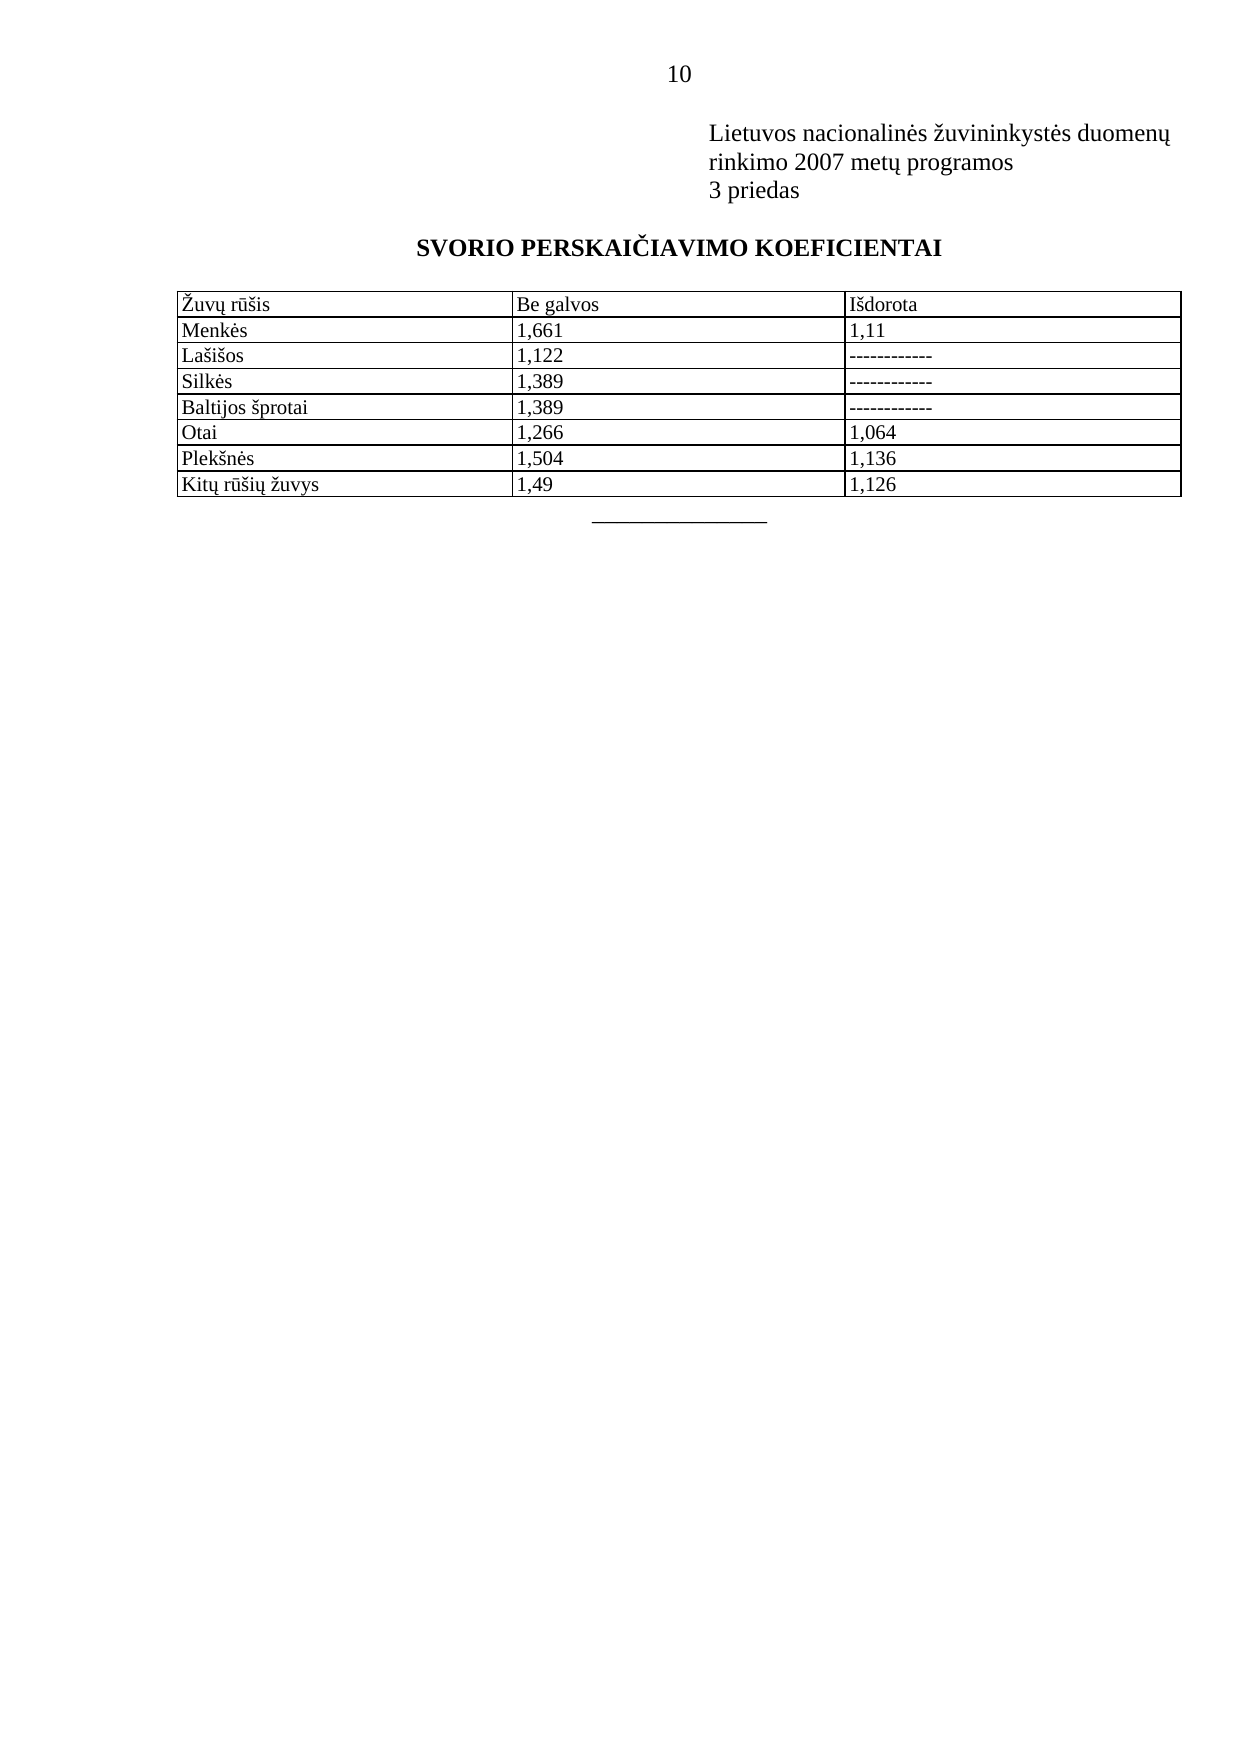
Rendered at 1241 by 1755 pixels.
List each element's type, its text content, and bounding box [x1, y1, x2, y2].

text Lietuvos nacionalinės žuvininkystės duomenų [177, 118, 1181, 147]
text 3 priedas [177, 176, 1181, 204]
table_cell Otai [508, 420, 512, 444]
text ______________ [177, 497, 1181, 526]
text Svorio perskaičiavimo koeficientai [177, 233, 1181, 262]
text rinkimo 2007 metų programos [177, 147, 1181, 176]
